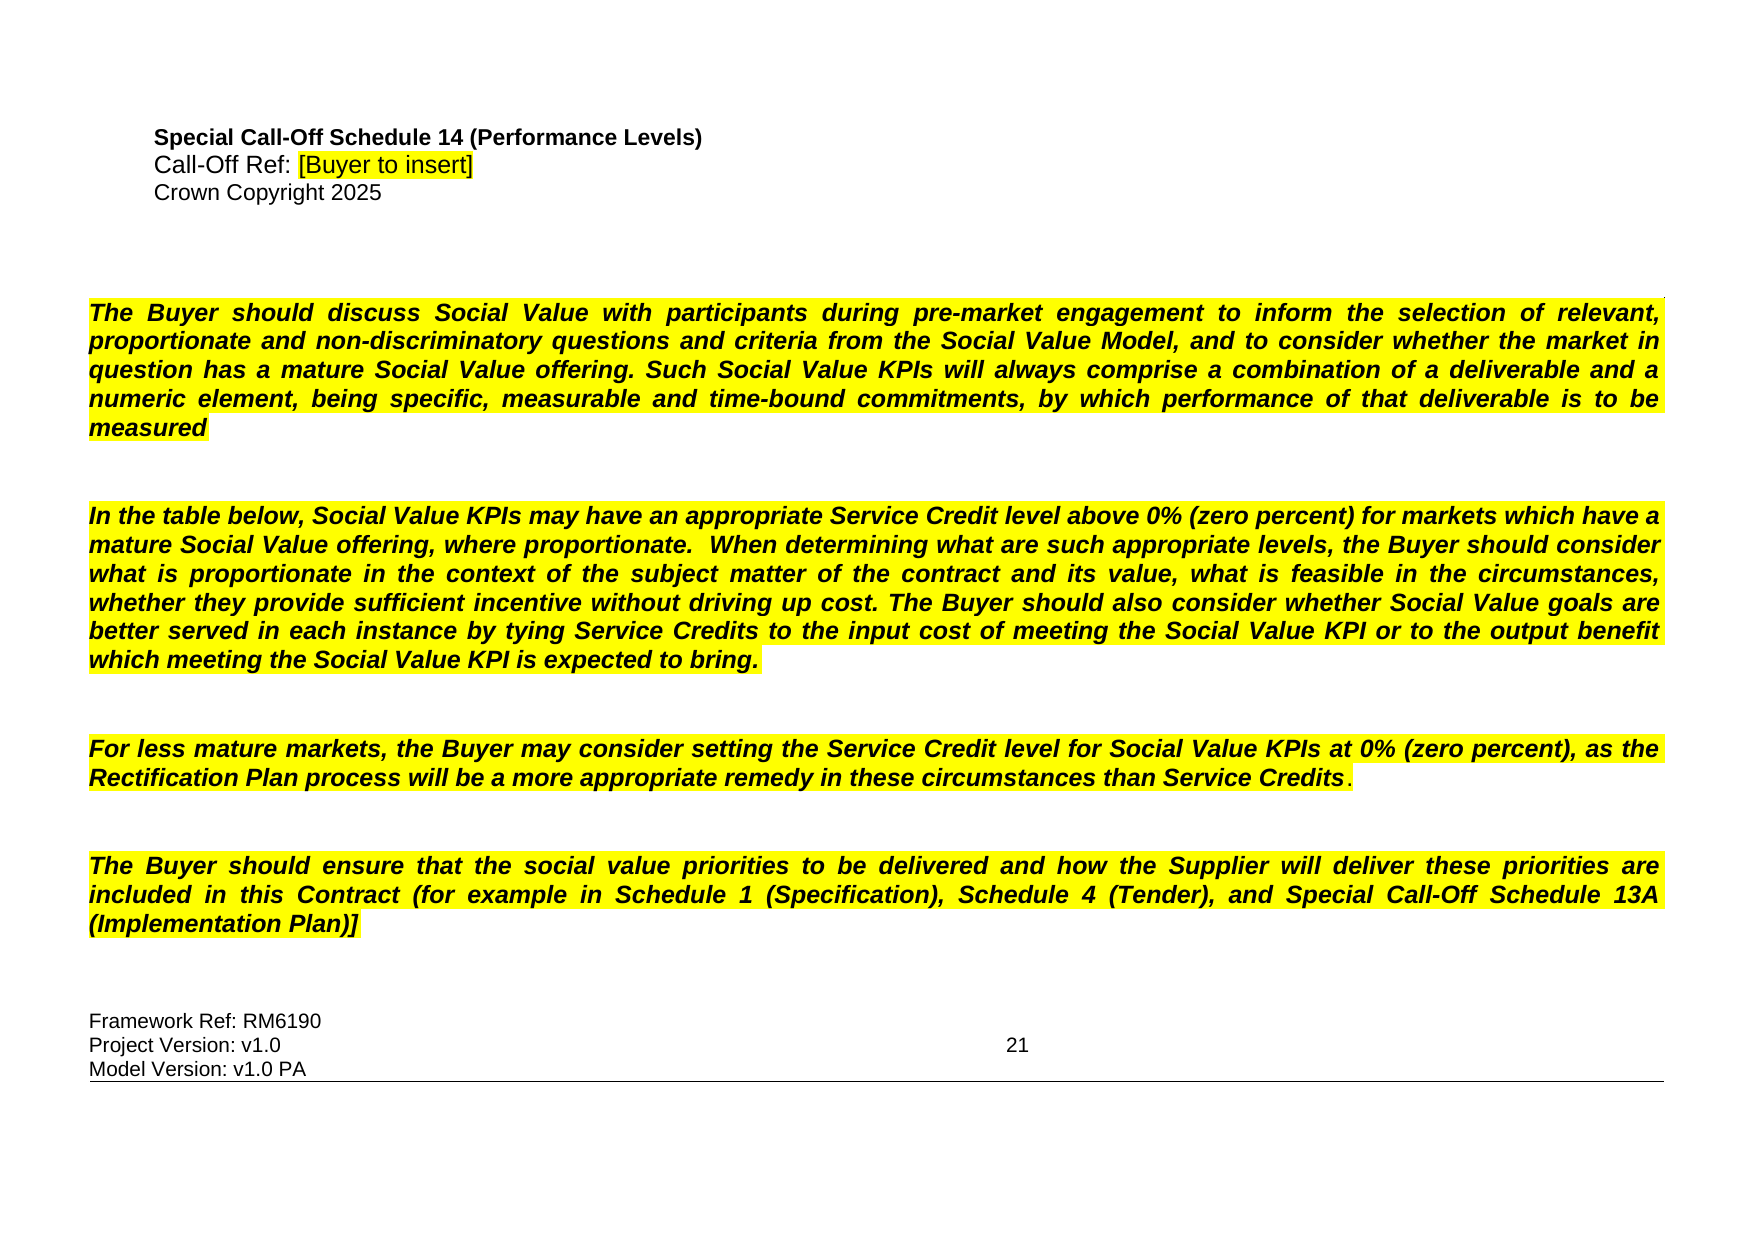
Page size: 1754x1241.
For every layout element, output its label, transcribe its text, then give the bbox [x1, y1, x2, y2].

text For less mature markets, the Buyer may consider setting the Service Credit level for Social Value KPIs at 0% (zero percent), as the Rectification Plan process will be a more appropriate remedy in these circumstances than Service Credits. [89, 734, 1665, 791]
text The Buyer should ensure that the social value priorities to be delivered and how the Supplier will deliver these priorities are included in this Contract (for example in Schedule 1 (Specification), Schedule 4 (Tender), and Special Call-Off Schedule 13A (Implementation Plan)] [89, 851, 1665, 938]
text The Buyer should discuss Social Value with participants during pre-market engagement to inform the selection of relevant, proportionate and non-discriminatory questions and criteria from the Social Value Model, and to consider whether the market in question has a mature Social Value offering. Such Social Value KPIs will always comprise a combination of a deliverable and a numeric element, being specific, measurable and time-bound commitments, by which performance of that deliverable is to be measured [89, 298, 1665, 441]
text In the table below, Social Value KPIs may have an appropriate Service Credit level above 0% (zero percent) for markets which have a mature Social Value offering, where proportionate. When determining what are such appropriate levels, the Buyer should consider what is proportionate in the context of the subject matter of the contract and its value, what is feasible in the circumstances, whether they provide sufficient incentive without driving up cost. The Buyer should also consider whether Social Value goals are better served in each instance by tying Service Credits to the input cost of meeting the Social Value KPI or to the output benefit which meeting the Social Value KPI is expected to bring. [89, 501, 1665, 674]
